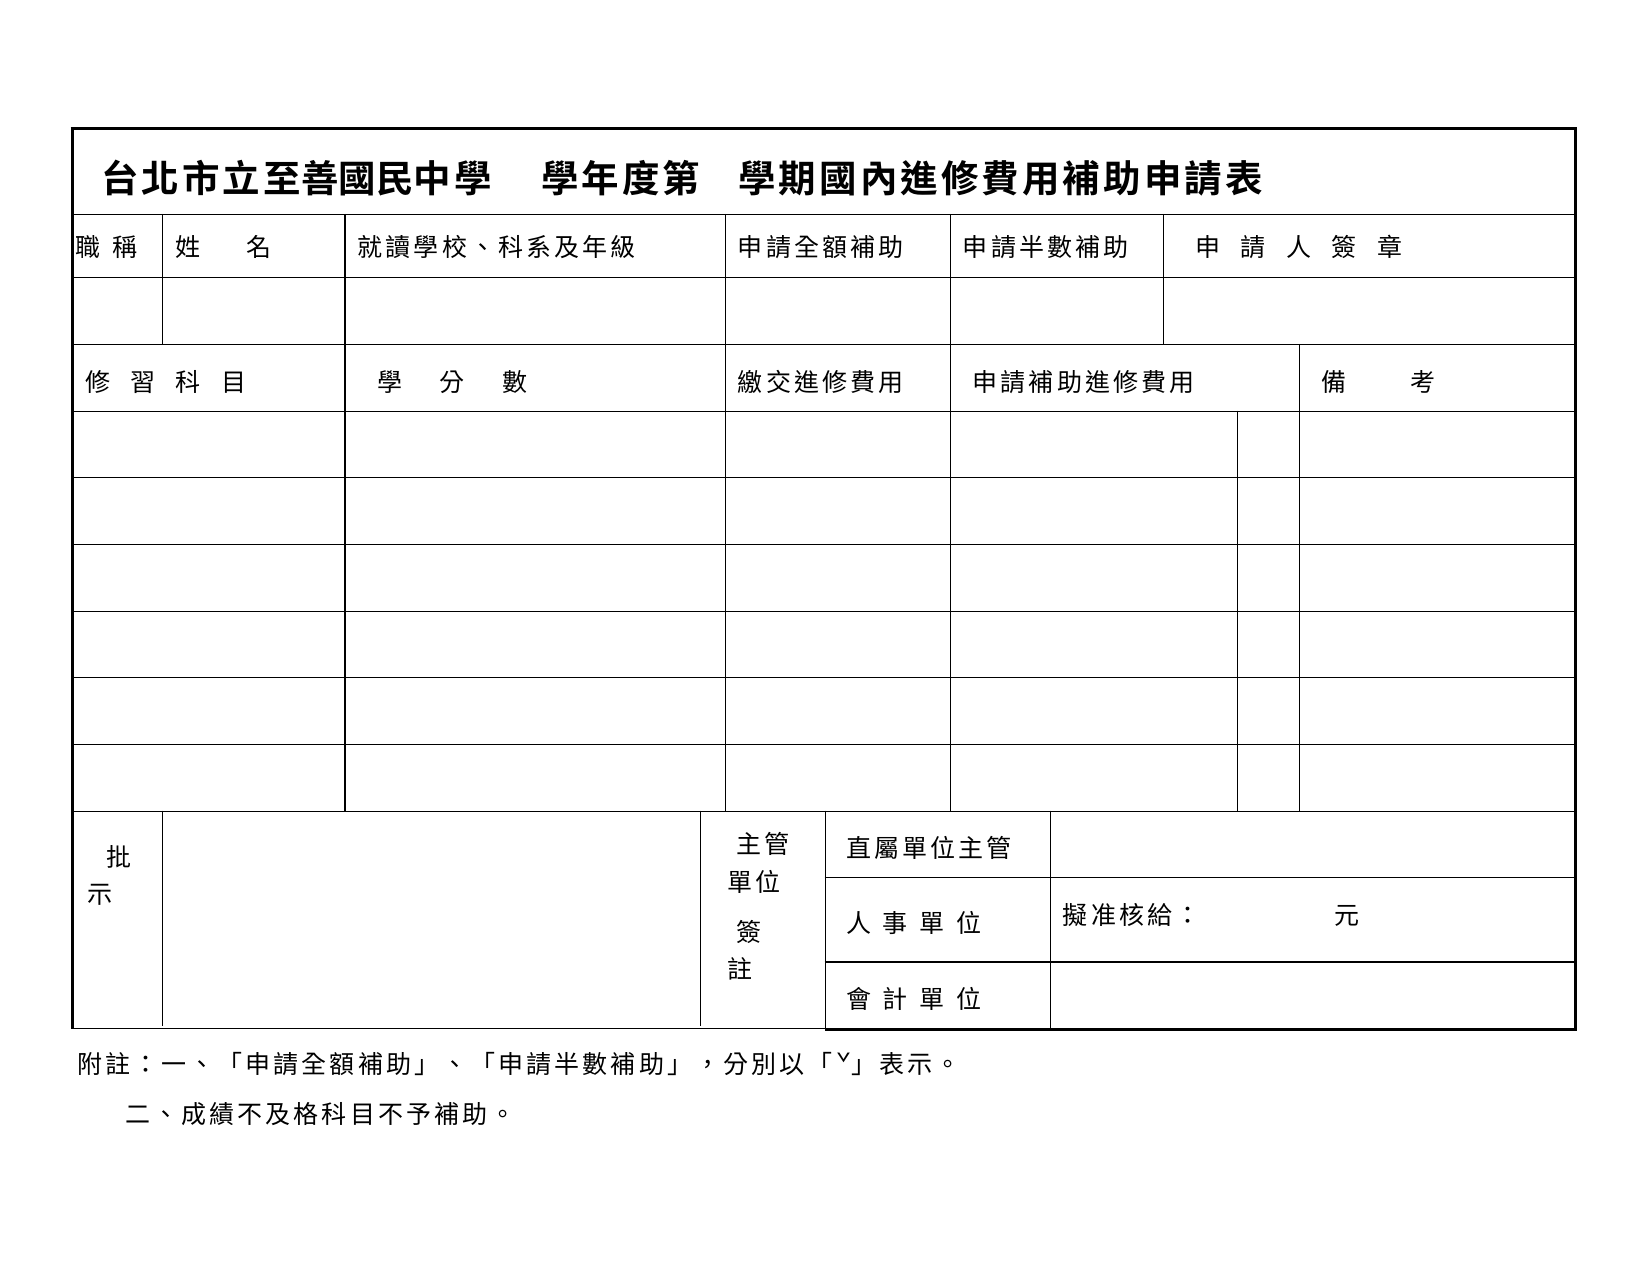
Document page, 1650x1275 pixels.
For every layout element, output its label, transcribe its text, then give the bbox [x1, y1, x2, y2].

table_cell 申 請 人 簽 章 [1164, 215, 1574, 277]
table_cell 擬准核給： 元 [1051, 878, 1574, 961]
table_cell [346, 412, 725, 477]
table_cell [1051, 812, 1574, 877]
table_cell [951, 545, 1237, 611]
table_cell [726, 478, 950, 544]
table_cell [951, 612, 1237, 677]
table_cell [1164, 278, 1574, 344]
table_cell 人 事 單 位 [826, 878, 1050, 961]
table_cell [74, 678, 344, 744]
table_cell 就讀學校、科系及年級 [346, 215, 725, 277]
table_cell [346, 545, 725, 611]
table_cell [1300, 678, 1574, 744]
table_cell [1300, 412, 1574, 477]
table_cell [1238, 678, 1299, 744]
table_cell [346, 612, 725, 677]
table_cell [1238, 478, 1299, 544]
table_cell [346, 278, 725, 344]
table_cell [1238, 745, 1299, 811]
table_cell [1238, 412, 1299, 477]
table_cell 職 稱 [74, 215, 162, 277]
table_cell 申請半數補助 [951, 215, 1163, 277]
table_cell [726, 678, 950, 744]
table_cell 直屬單位主管 [826, 812, 1050, 877]
table_cell 主管單位 簽 註 [700, 812, 825, 1028]
table_cell 批 示 [74, 812, 163, 1028]
table_cell [74, 545, 344, 611]
table_cell 備 考 [1300, 345, 1574, 411]
table_cell [951, 678, 1237, 744]
table_cell [163, 812, 700, 1028]
table_cell [951, 412, 1237, 477]
table_header 台北市立至善國民中學 學年度第 學期國內進修費用補助申請表 [74, 130, 1574, 214]
table_cell [726, 745, 950, 811]
table_cell [1300, 612, 1574, 677]
table_cell 修 習 科 目 [74, 345, 344, 411]
table_cell [1300, 745, 1574, 811]
table_cell 學 分 數 [346, 345, 725, 411]
table_cell [726, 412, 950, 477]
table_cell [1238, 612, 1299, 677]
table_cell [726, 545, 950, 611]
table_cell [951, 745, 1237, 811]
table_cell 姓 名 [163, 215, 344, 277]
table_cell 繳交進修費用 [726, 345, 950, 411]
table_cell [951, 278, 1163, 344]
table_cell [1051, 963, 1574, 1028]
table_cell [74, 612, 344, 677]
text 二、成績不及格科目不予補助。 [77, 1094, 1573, 1131]
table_cell [1300, 478, 1574, 544]
table_cell 會 計 單 位 [826, 963, 1050, 1028]
table_cell [74, 745, 344, 811]
table_cell [346, 745, 725, 811]
table_cell [163, 278, 344, 344]
table_cell [74, 412, 344, 477]
table_cell 申請補助進修費用 [951, 345, 1299, 411]
table_cell [346, 478, 725, 544]
table_cell 申請全額補助 [726, 215, 950, 277]
table_cell [74, 478, 344, 544]
table_cell [951, 478, 1237, 544]
text 附註：一、「申請全額補助」、「申請半數補助」，分別以「ˇ」表示。 [77, 1044, 1573, 1081]
table_cell [1238, 545, 1299, 611]
table_cell [726, 278, 950, 344]
table_cell [74, 278, 162, 344]
table_cell [726, 612, 950, 677]
table_cell [1300, 545, 1574, 611]
table_cell [346, 678, 725, 744]
